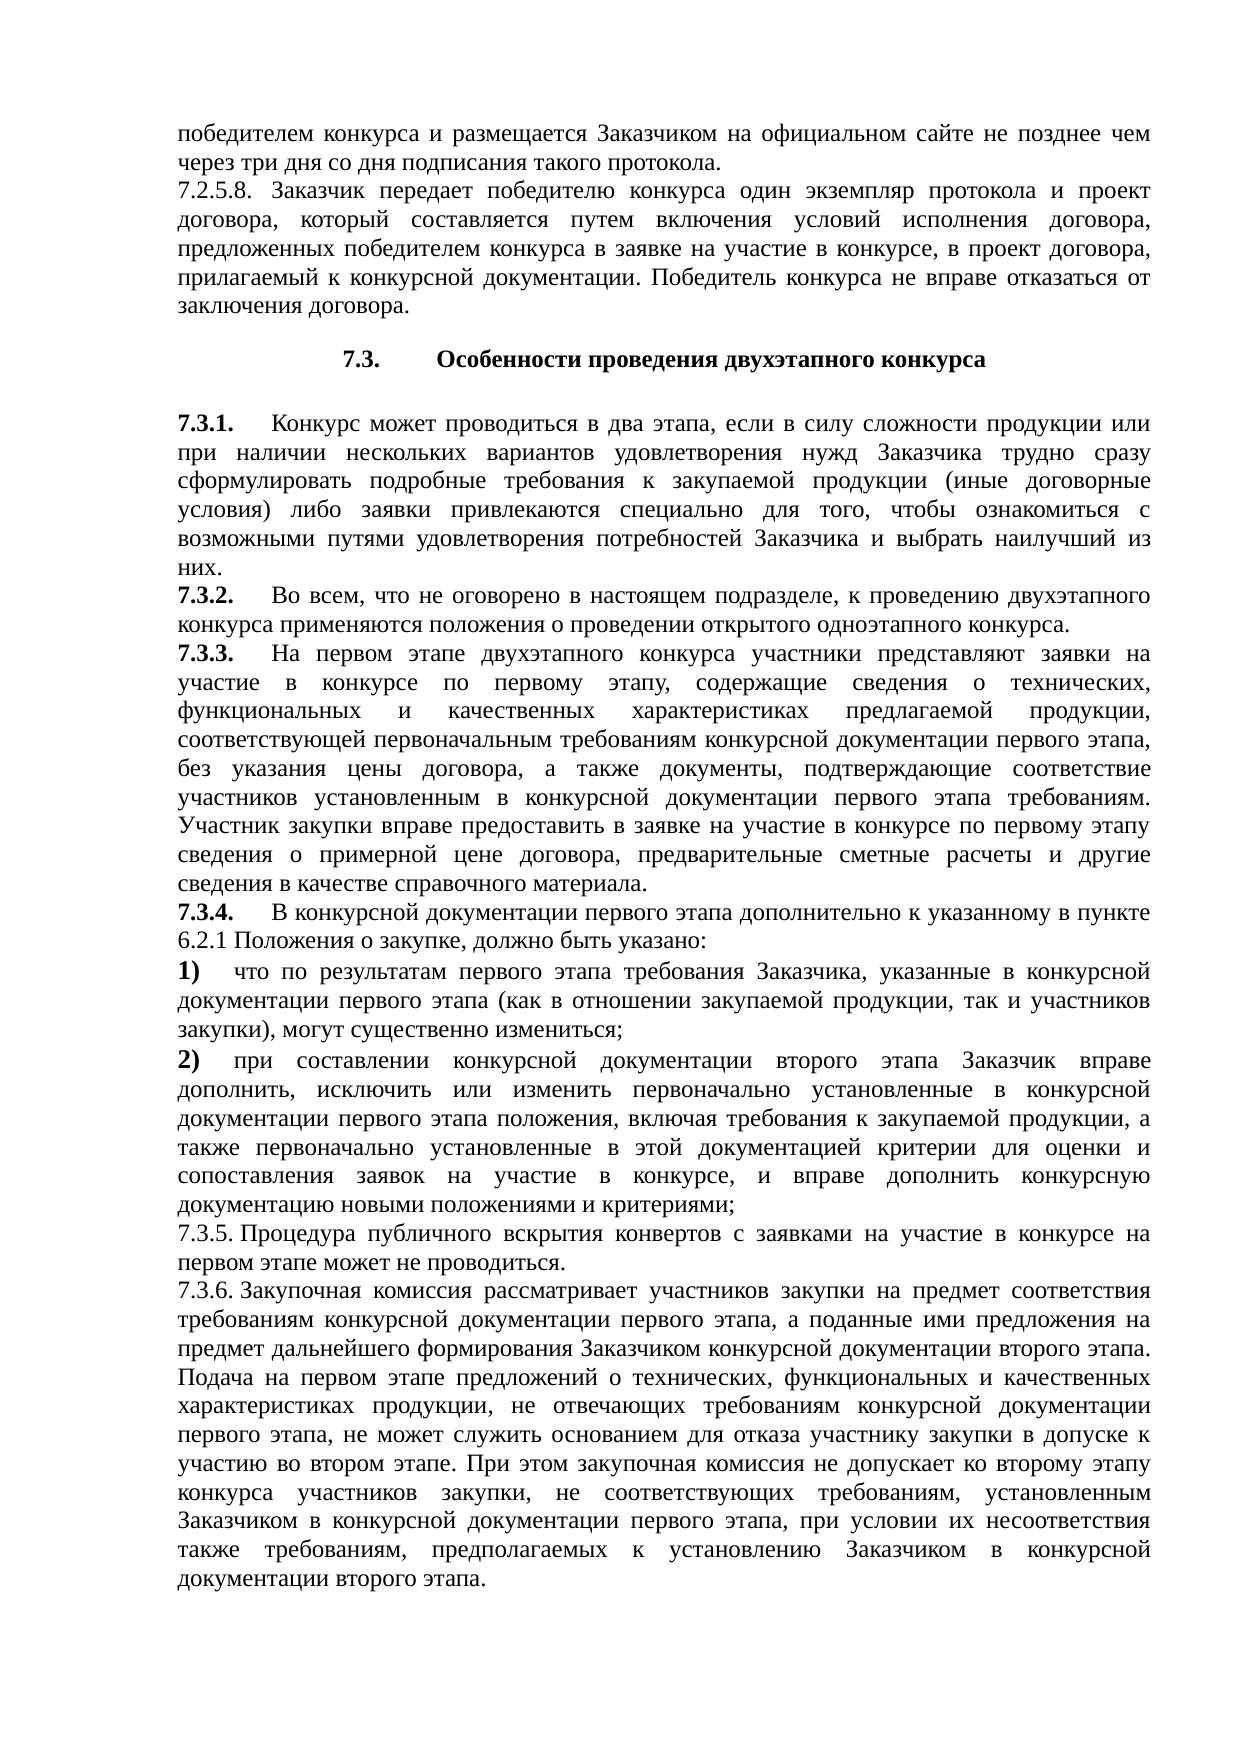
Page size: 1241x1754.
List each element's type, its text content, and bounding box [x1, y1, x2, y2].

text 7.3.5. Процедура публичного вскрытия конвертов с заявками на участие в конкурсе на первом этапе может не проводиться. [177, 1218, 1152, 1275]
text 7.3.6. Закупочная комиссия рассматривает участников закупки на предмет соответствия требованиям конкурсной документации первого этапа, а поданные ими предложения на предмет дальнейшего формирования Заказчиком конкурсной документации второго этапа. Подача на первом этапе предложений о технических, функциональных и качественных характеристиках продукции, не отвечающих требованиям конкурсной документации первого этапа, не может служить основанием для отказа участнику закупки в допуске к участию во втором этапе. При этом закупочная комиссия не допускает ко второму этапу конкурса участников закупки, не соответствующих требованиям, установленным Заказчиком в конкурсной документации первого этапа, при условии их несоответствия также требованиям, предполагаемых к установлению Заказчиком в конкурсной документации второго этапа. [177, 1275, 1152, 1592]
list В конкурсной документации первого этапа дополнительно к указанному в пункте 6.2.1 Положения о закупке, должно быть указано: [177, 897, 1152, 954]
list На первом этапе двухэтапного конкурса участники представляют заявки на участие в конкурсе по первому этапу, содержащие сведения о технических, функциональных и качественных характеристиках предлагаемой продукции, соответствующей первоначальным требованиям конкурсной документации первого этапа, без указания цены договора, а также документы, подтверждающие соответствие участников установленным в конкурсной документации первого этапа требованиям. Участник закупки вправе предоставить в заявке на участие в конкурсе по первому этапу сведения о примерной цене договора, предварительные сметные расчеты и другие сведения в качестве справочного материала. [177, 638, 1152, 897]
list Конкурс может проводиться в два этапа, если в силу сложности продукции или при наличии нескольких вариантов удовлетворения нужд Заказчика трудно сразу сформулировать подробные требования к закупаемой продукции (иные договорные условия) либо заявки привлекаются специально для того, чтобы ознакомиться с возможными путями удовлетворения потребностей Заказчика и выбрать наилучший из них. [177, 408, 1152, 581]
list Заказчик передает победителю конкурса один экземпляр протокола и проект договора, который составляется путем включения условий исполнения договора, предложенных победителем конкурса в заявке на участие в конкурсе, в проект договора, прилагаемый к конкурсной документации. Победитель конкурса не вправе отказаться от заключения договора. [177, 176, 1152, 319]
list что по результатам первого этапа требования Заказчика, указанные в конкурсной документации первого этапа (как в отношении закупаемой продукции, так и участников закупки), могут существенно измениться; [177, 954, 1152, 1043]
list Во всем, что не оговорено в настоящем подразделе, к проведению двухэтапного конкурса применяются положения о проведении открытого одноэтапного конкурса. [177, 581, 1152, 638]
list победителем конкурса и размещается Заказчиком на официальном сайте не позднее чем через три дня со дня подписания такого протокола. [177, 118, 1152, 176]
subtitle Особенности проведения двухэтапного конкурса [177, 344, 1152, 373]
list при составлении конкурсной документации второго этапа Заказчик вправе дополнить, исключить или изменить первоначально установленные в конкурсной документации первого этапа положения, включая требования к закупаемой продукции, а также первоначально установленные в этой документацией критерии для оценки и сопоставления заявок на участие в конкурсе, и вправе дополнить конкурсную документацию новыми положениями и критериями; [177, 1043, 1152, 1218]
